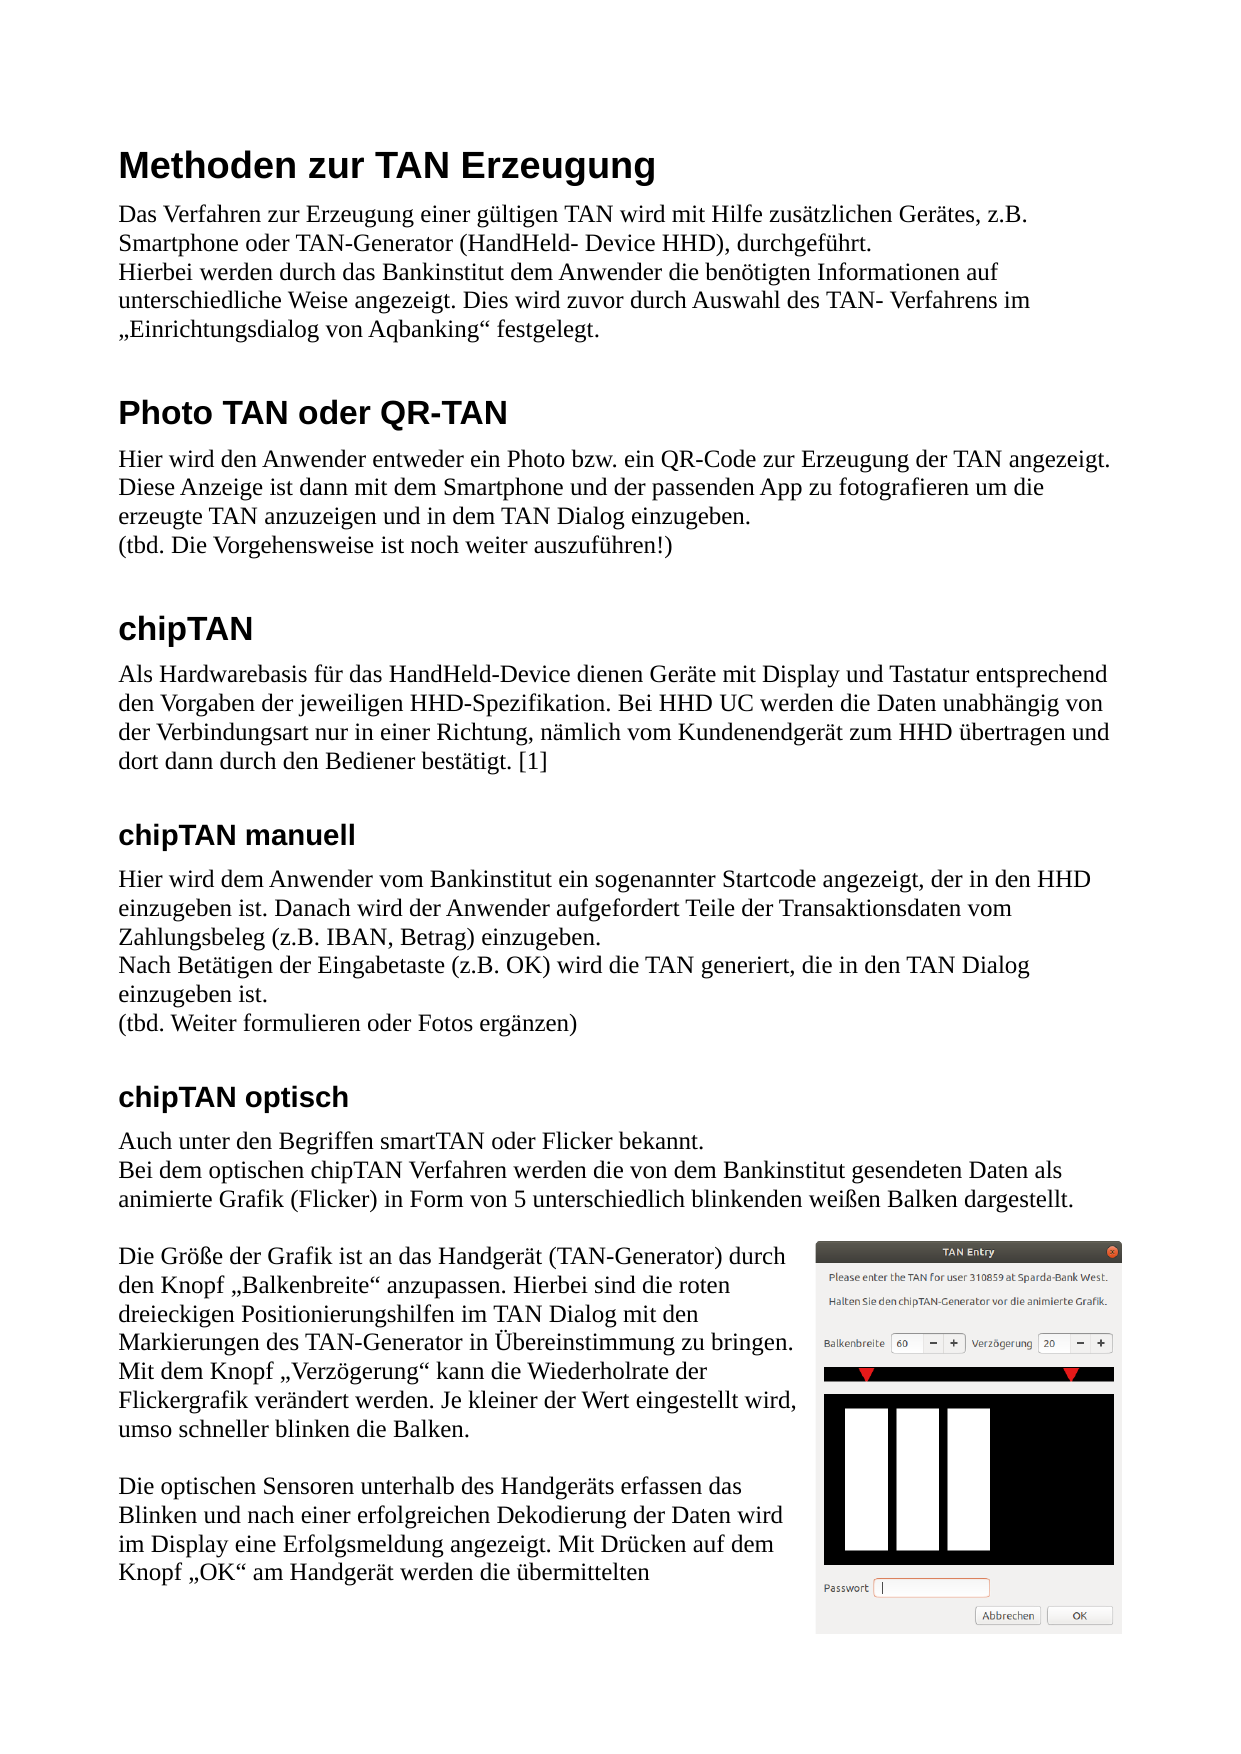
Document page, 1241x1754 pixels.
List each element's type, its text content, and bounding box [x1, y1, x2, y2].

text Mit dem Knopf „Verzögerung“ kann die Wiederholrate der Flickergrafik verändert werden. Je kleiner der Wert eingestellt wird, umso schneller blinken die Balken. [118, 1356, 815, 1442]
text Hier wird dem Anwender vom Bankinstitut ein sogenannter Startcode angezeigt, der in den HHD einzugeben ist. Danach wird der Anwender aufgefordert Teile der Transaktionsdaten vom Zahlungsbeleg (z.B. IBAN, Betrag) einzugeben. [118, 864, 1122, 950]
text Bei dem optischen chipTAN Verfahren werden die von dem Bankinstitut gesendeten Daten als animierte Grafik (Flicker) in Form von 5 unterschiedlich blinkenden weißen Balken dargestellt. [118, 1155, 1122, 1212]
text (tbd. Weiter formulieren oder Fotos ergänzen) [118, 1008, 1122, 1037]
text Auch unter den Begriffen smartTAN oder Flicker bekannt. [118, 1126, 1122, 1155]
text Die Größe der Grafik ist an das Handgerät (TAN-Generator) durch den Knopf „Balkenbreite“ anzupassen. Hierbei sind die roten dreieckigen Positionierungshilfen im TAN Dialog mit den Markierungen des TAN-Generator in Übereinstimmung zu bringen. [118, 1241, 815, 1356]
picture [815, 1241, 1122, 1634]
text Die optischen Sensoren unterhalb des Handgeräts erfassen das Blinken und nach einer erfolgreichen Dekodierung der Daten wird im Display eine Erfolgsmeldung angezeigt. Mit Drücken auf dem Knopf „OK“ am Handgerät werden die übermittelten [118, 1471, 815, 1586]
text Nach Betätigen der Eingabetaste (z.B. OK) wird die TAN generiert, die in den TAN Dialog einzugeben ist. [118, 950, 1122, 1008]
subtitle chipTAN manuell [118, 818, 1122, 852]
subtitle chipTAN optisch [118, 1080, 1122, 1114]
text (tbd. Die Vorgehensweise ist noch weiter auszuführen!) [118, 530, 1122, 559]
text Hierbei werden durch das Bankinstitut dem Anwender die benötigten Informationen auf unterschiedliche Weise angezeigt. Dies wird zuvor durch Auswahl des TAN- Verfahrens im „Einrichtungsdialog von Aqbanking“ festgelegt. [118, 257, 1122, 343]
text Das Verfahren zur Erzeugung einer gültigen TAN wird mit Hilfe zusätzlichen Gerätes, z.B. Smartphone oder TAN-Generator (HandHeld- Device HHD), durchgeführt. [118, 199, 1122, 257]
subtitle Methoden zur TAN Erzeugung [118, 143, 1122, 187]
text Als Hardwarebasis für das HandHeld-Device dienen Geräte mit Display und Tastatur entsprechend den Vorgaben der jeweiligen HHD-Spezifikation. Bei HHD UC werden die Daten unabhängig von der Verbindungsart nur in einer Richtung, nämlich vom Kundenendgerät zum HHD übertragen und dort dann durch den Bediener bestätigt. [1] [118, 659, 1122, 774]
subtitle Photo TAN oder QR-TAN [118, 393, 1122, 431]
subtitle chipTAN [118, 608, 1122, 647]
text Hier wird den Anwender entweder ein Photo bzw. ein QR-Code zur Erzeugung der TAN angezeigt. Diese Anzeige ist dann mit dem Smartphone und der passenden App zu fotografieren um die erzeugte TAN anzuzeigen und in dem TAN Dialog einzugeben. [118, 444, 1122, 530]
